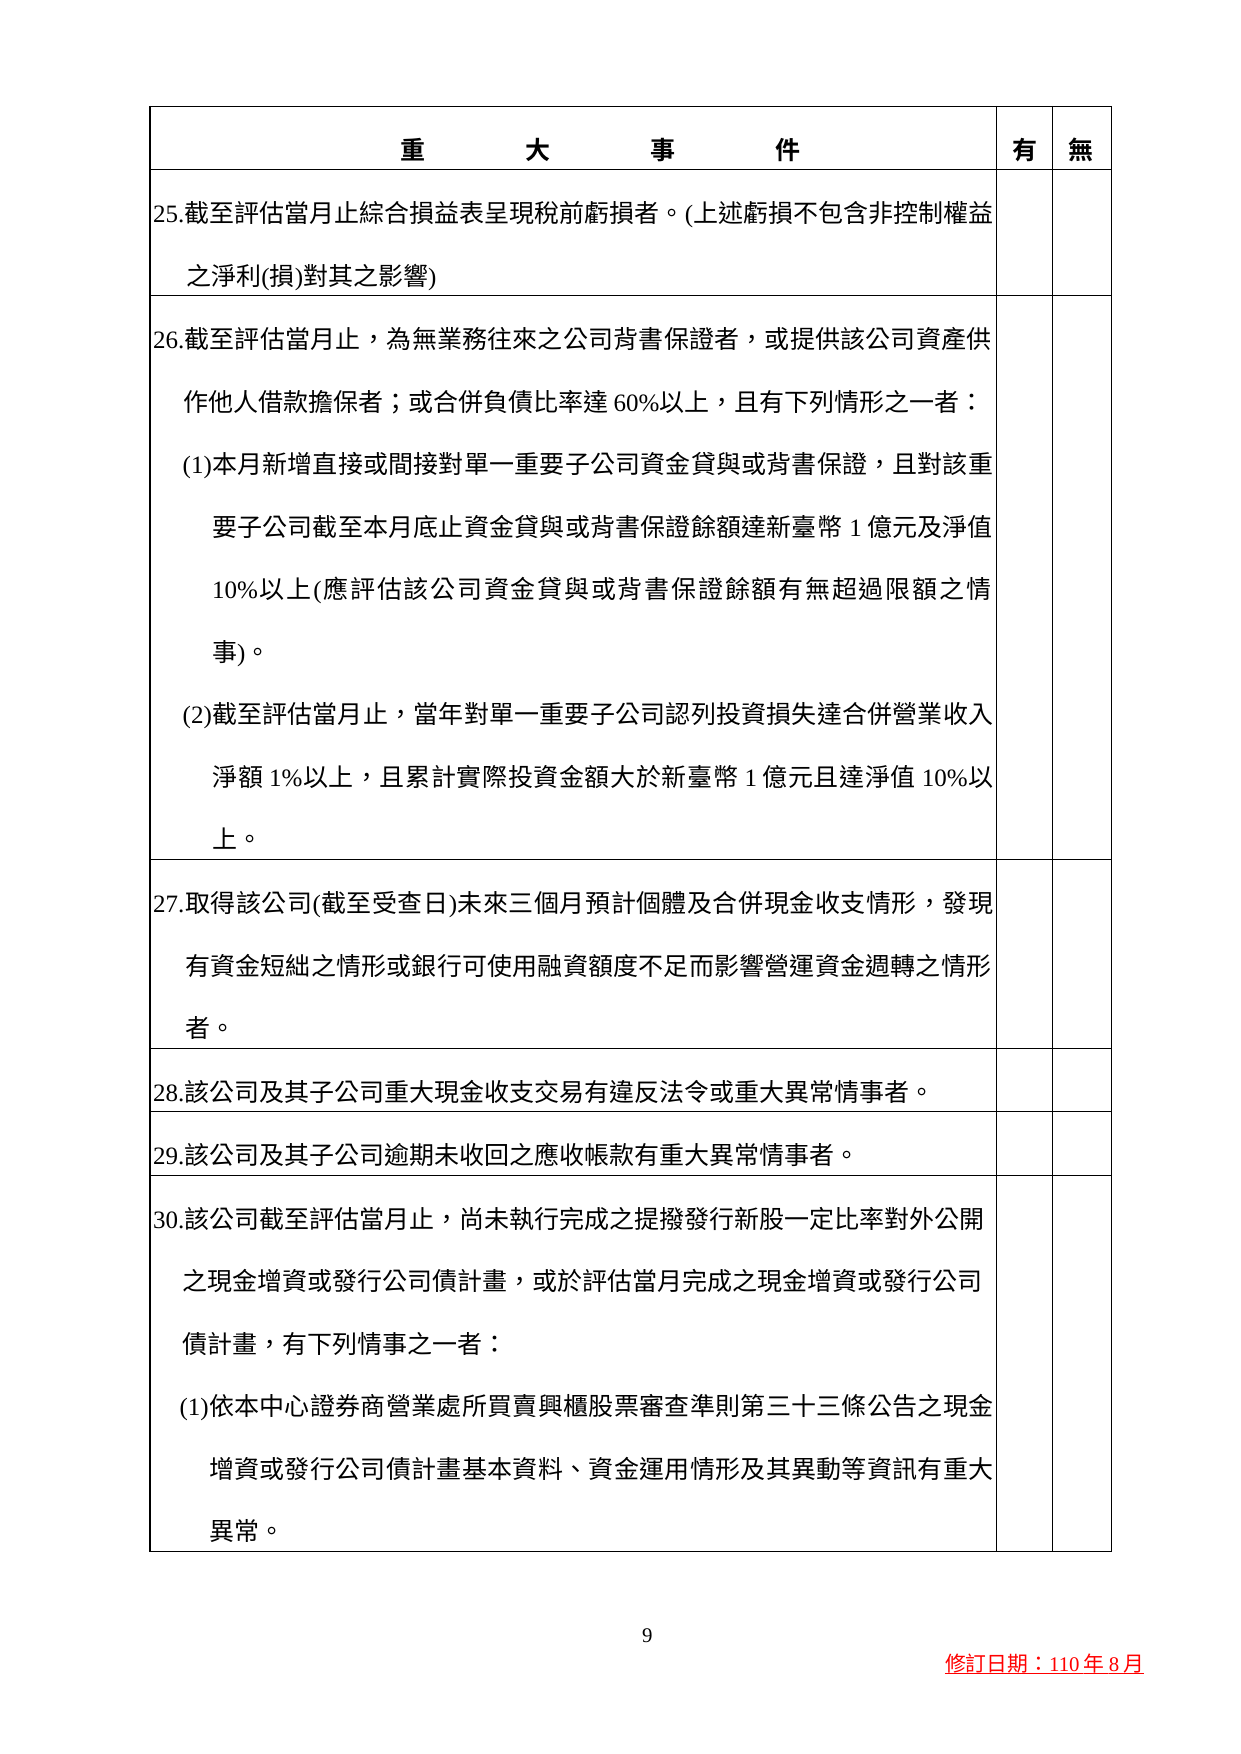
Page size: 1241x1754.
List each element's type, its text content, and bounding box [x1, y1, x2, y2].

table_cell 30.該公司截至評估當月止，尚未執行完成之提撥發行新股一定比率對外公開之現金增資或發行公司債計畫，或於評估當月完成之現金增資或發行公司債計畫，有下列情事之一者： 依本中心證券商營業處所買賣興櫃股票審查準則第三十三條公告之現金增資或發行公司債計畫基本資料、資金運用情形及其異動等資訊有重大異常。 資金執行進度、未支用資金用途之合理性有重大異常。 計畫已完成，但未能產生合理效益且無正當理由。 [151, 1176, 996, 1551]
table_cell [1053, 170, 1111, 295]
table_cell [997, 1176, 1052, 1551]
table_cell [1053, 1049, 1111, 1111]
table_cell 28.該公司及其子公司重大現金收支交易有違反法令或重大異常情事者。 [151, 1049, 996, 1111]
table_cell [997, 1112, 1052, 1174]
table_header 重 大 事 件 [151, 107, 996, 169]
table_cell [997, 170, 1052, 295]
table_cell [1053, 860, 1111, 1047]
table_header 有 [997, 107, 1052, 169]
table_cell [997, 1049, 1052, 1111]
table_cell 25.截至評估當月止綜合損益表呈現稅前虧損者。(上述虧損不包含非控制權益之淨利(損)對其之影響) [151, 170, 996, 295]
table_cell [1053, 296, 1111, 859]
table_cell 27.取得該公司(截至受查日)未來三個月預計個體及合併現金收支情形，發現有資金短絀之情形或銀行可使用融資額度不足而影響營運資金週轉之情形者。 [151, 860, 996, 1047]
table_cell 29.該公司及其子公司逾期未收回之應收帳款有重大異常情事者。 [151, 1112, 996, 1174]
table_cell [997, 860, 1052, 1047]
table_cell 26.截至評估當月止，為無業務往來之公司背書保證者，或提供該公司資產供作他人借款擔保者；或合併負債比率達60%以上，且有下列情形之一者： (1)本月新增直接或間接對單一重要子公司資金貸與或背書保證，且對該重要子公司截至本月底止資金貸與或背書保證餘額達新臺幣1億元及淨值10%以上(應評估該公司資金貸與或背書保證餘額有無超過限額之情事)。 (2)截至評估當月止，當年對單一重要子公司認列投資損失達合併營業收入淨額1%以上，且累計實際投資金額大於新臺幣1億元且達淨值10%以上。 [151, 296, 996, 859]
table_cell [997, 296, 1052, 859]
table_header 無 [1053, 107, 1111, 169]
table_cell [1053, 1112, 1111, 1174]
table_cell [1053, 1176, 1111, 1551]
